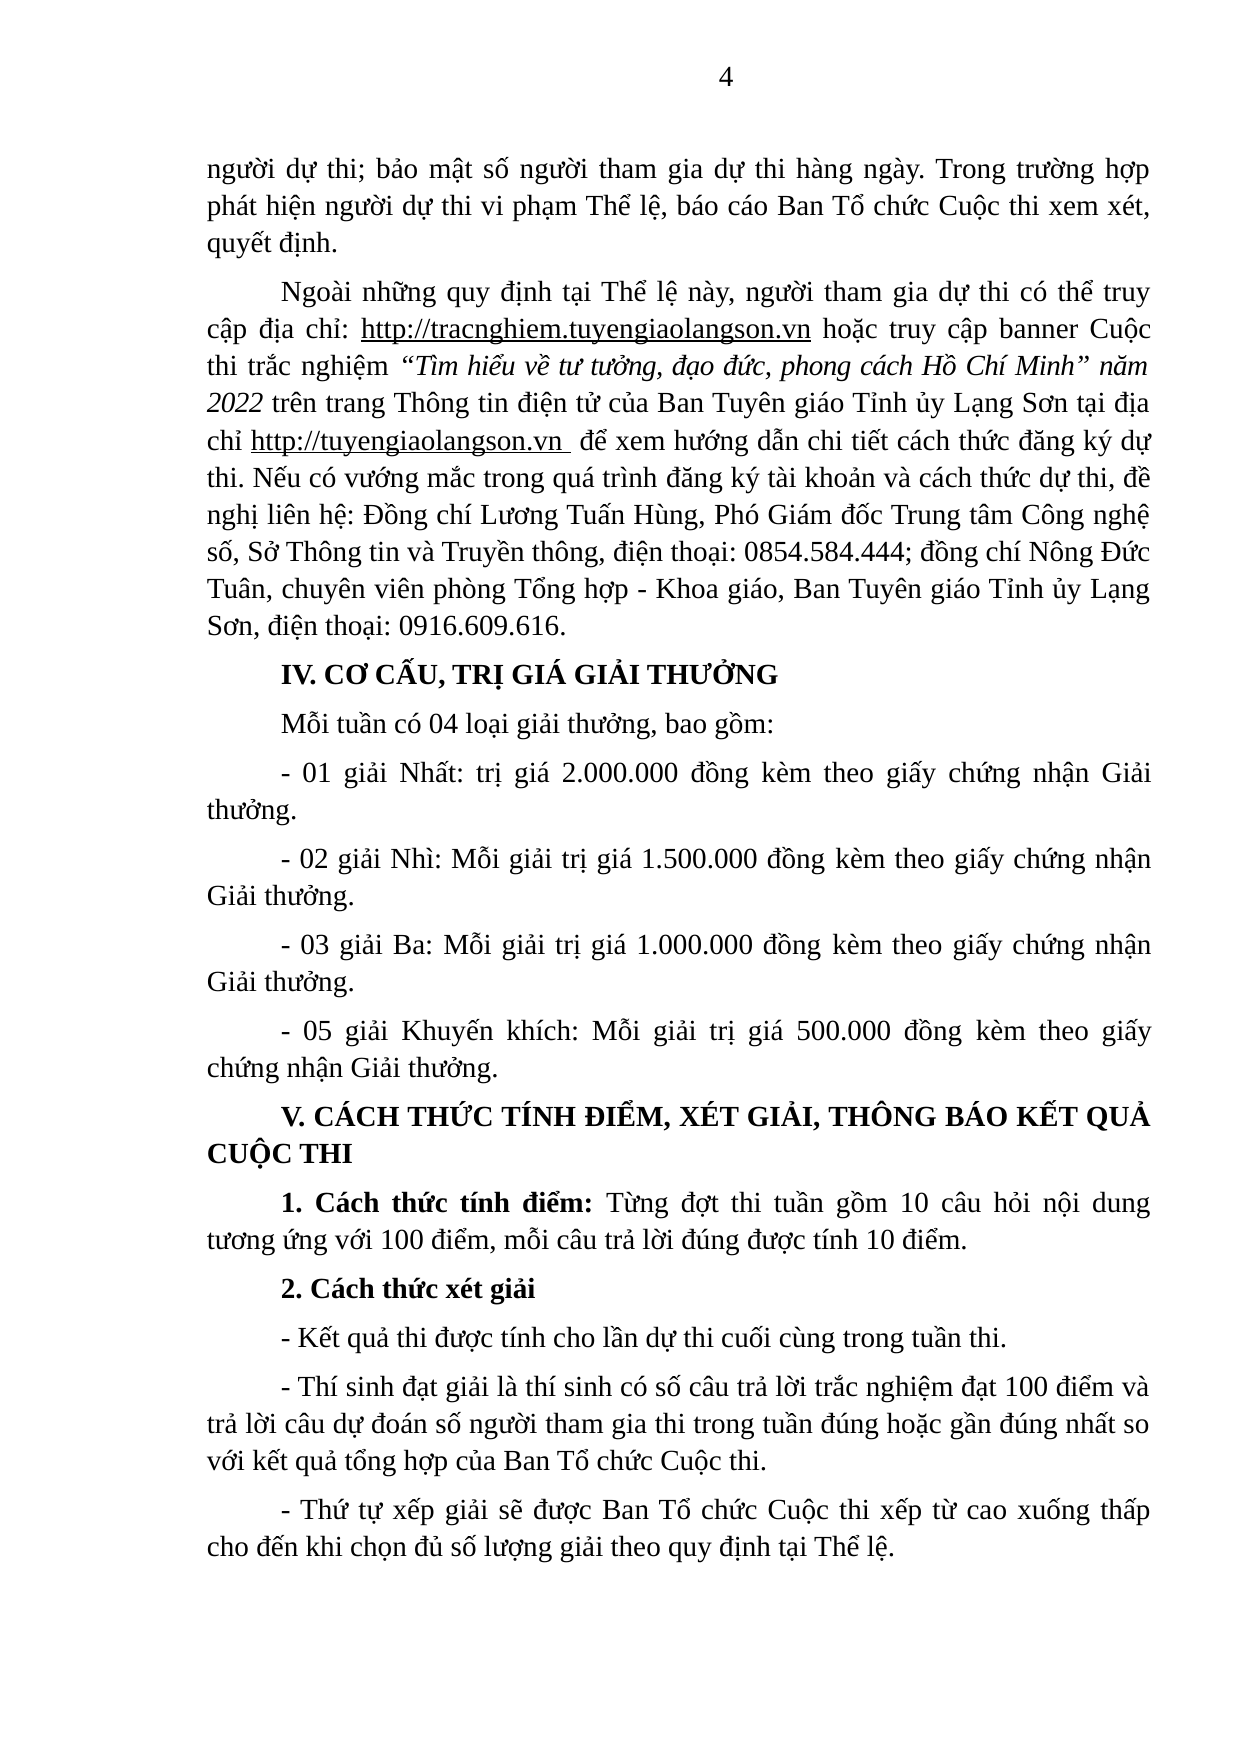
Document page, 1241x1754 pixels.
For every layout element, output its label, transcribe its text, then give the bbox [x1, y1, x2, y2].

text - Kết quả thi được tính cho lần dự thi cuối cùng trong tuần thi. [207, 1317, 1152, 1354]
text - 01 giải Nhất: trị giá 2.000.000 đồng kèm theo giấy chứng nhận Giải thưởng. [207, 751, 1152, 826]
text IV. CƠ CẤU, TRỊ GIÁ GIẢI THƯỞNG [207, 653, 1152, 691]
text V. CÁCH THỨC TÍNH ĐIỂM, XÉT GIẢI, THÔNG BÁO KẾT QUẢ CUỘC THI [207, 1096, 1152, 1170]
text - 05 giải Khuyến khích: Mỗi giải trị giá 500.000 đồng kèm theo giấy chứng nhận Giải thưởng. [207, 1009, 1152, 1084]
text người dự thi; bảo mật số người tham gia dự thi hàng ngày. Trong trường hợp phát hiện người dự thi vi phạm Thể lệ, báo cáo Ban Tổ chức Cuộc thi xem xét, quyết định. [207, 148, 1152, 259]
text 1. Cách thức tính điểm: Từng đợt thi tuần gồm 10 câu hỏi nội dung tương ứng với 100 điểm, mỗi câu trả lời đúng được tính 10 điểm. [207, 1182, 1152, 1256]
text - 02 giải Nhì: Mỗi giải trị giá 1.500.000 đồng kèm theo giấy chứng nhận Giải thưởng. [207, 837, 1152, 912]
text - 03 giải Ba: Mỗi giải trị giá 1.000.000 đồng kèm theo giấy chứng nhận Giải thưởng. [207, 923, 1152, 998]
text - Thí sinh đạt giải là thí sinh có số câu trả lời trắc nghiệm đạt 100 điểm và trả lời câu dự đoán số người tham gia thi trong tuần đúng hoặc gần đúng nhất so với kết quả tổng hợp của Ban Tổ chức Cuộc thi. [207, 1366, 1152, 1477]
text 2. Cách thức xét giải [207, 1268, 1152, 1305]
text Mỗi tuần có 04 loại giải thưởng, bao gồm: [207, 702, 1152, 739]
text - Thứ tự xếp giải sẽ được Ban Tổ chức Cuộc thi xếp từ cao xuống thấp cho đến khi chọn đủ số lượng giải theo quy định tại Thể lệ. [207, 1489, 1152, 1563]
text Ngoài những quy định tại Thể lệ này, người tham gia dự thi có thể truy cập địa chỉ: http://tracnghiem.tuyengiaolangson.vn hoặc truy cập banner Cuộc thi trắc nghiệm “Tìm hiểu về tư tưởng, đạo đức, phong cách Hồ Chí Minh” năm 2022 trên trang Thông tin điện tử của Ban Tuyên giáo Tỉnh ủy Lạng Sơn tại địa chỉ http://tuyengiaolangson.vn để xem hướng dẫn chi tiết cách thức đăng ký dự thi. Nếu có vướng mắc trong quá trình đăng ký tài khoản và cách thức dự thi, đề nghị liên hệ: Đồng chí Lương Tuấn Hùng, Phó Giám đốc Trung tâm Công nghệ số, Sở Thông tin và Truyền thông, điện thoại: 0854.584.444; đồng chí Nông Đức Tuân, chuyên viên phòng Tổng hợp - Khoa giáo, Ban Tuyên giáo Tỉnh ủy Lạng Sơn, điện thoại: 0916.609.616. [207, 271, 1152, 642]
